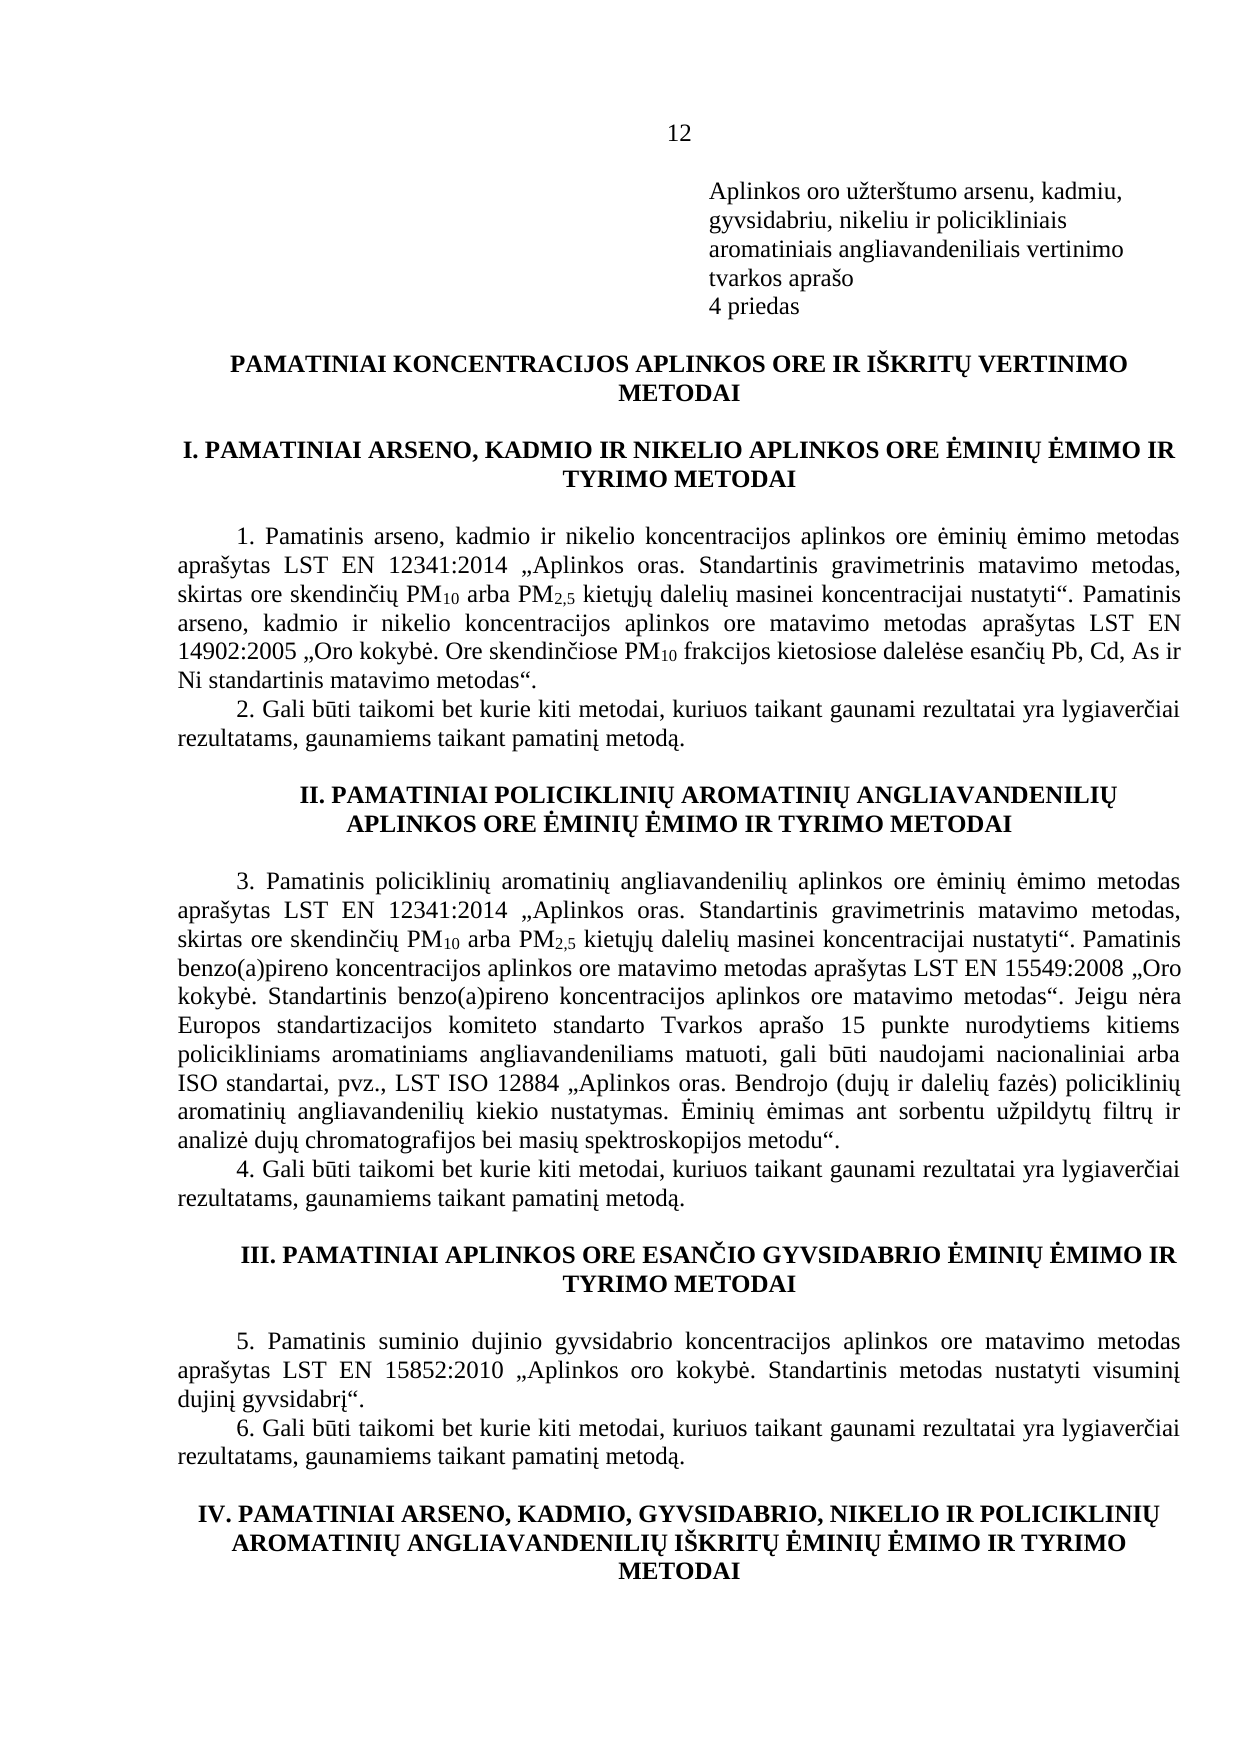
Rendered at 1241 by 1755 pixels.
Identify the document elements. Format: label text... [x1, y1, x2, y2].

text III. PAMATINIAI APLINKOS ORE ESANČIO GYVSIDABRIO ĖMINIŲ ĖMIMO IR TYRIMO METODAI [177, 1240, 1181, 1298]
text aromatiniais angliavandeniliais vertinimo [177, 234, 1181, 263]
text tvarkos aprašo [177, 263, 1181, 291]
text IV. PAMATINIAI ARSENO, KADMIO, GYVSIDABRIO, NIKELIO IR POLICIKLINIŲ AROMATINIŲ ANGLIAVANDENILIŲ IŠKRITŲ ĖMINIŲ ĖMIMO IR TYRIMO METODAI [177, 1499, 1181, 1585]
text 5. Pamatinis suminio dujinio gyvsidabrio koncentracijos aplinkos ore matavimo metodas aprašytas LST EN 15852:2010 „Aplinkos oro kokybė. Standartinis metodas nustatyti visuminį dujinį gyvsidabrį“. [177, 1326, 1181, 1413]
text 1. Pamatinis arseno, kadmio ir nikelio koncentracijos aplinkos ore ėminių ėmimo metodas aprašytas LST EN 12341:2014 „Aplinkos oras. Standartinis gravimetrinis matavimo metodas, skirtas ore skendinčių PM10 arba PM2,5 kietųjų dalelių masinei koncentracijai nustatyti“. Pamatinis arseno, kadmio ir nikelio koncentracijos aplinkos ore matavimo metodas aprašytas LST EN 14902:2005 „Oro kokybė. Ore skendinčiose PM10 frakcijos kietosiose dalelėse esančių Pb, Cd, As ir Ni standartinis matavimo metodas“. [177, 521, 1181, 694]
text Aplinkos oro užterštumo arsenu, kadmiu, [177, 176, 1181, 205]
text 4 priedas [177, 291, 1181, 320]
text I. PAMATINIAI ARSENO, KADMIO IR NIKELIO APLINKOS ORE ĖMINIŲ ĖMIMO IR TYRIMO METODAI [177, 435, 1181, 493]
text PAMATINIAI KONCENTRACIJOS APLINKOS ORE IR IŠKRITŲ VERTINIMO METODAI [177, 349, 1181, 406]
text gyvsidabriu, nikeliu ir policikliniais [177, 205, 1181, 234]
text 3. Pamatinis policiklinių aromatinių angliavandenilių aplinkos ore ėminių ėmimo metodas aprašytas LST EN 12341:2014 „Aplinkos oras. Standartinis gravimetrinis matavimo metodas, skirtas ore skendinčių PM10 arba PM2,5 kietųjų dalelių masinei koncentracijai nustatyti“. Pamatinis benzo(a)pireno koncentracijos aplinkos ore matavimo metodas aprašytas LST EN 15549:2008 „Oro kokybė. Standartinis benzo(a)pireno koncentracijos aplinkos ore matavimo metodas“. Jeigu nėra Europos standartizacijos komiteto standarto Tvarkos aprašo 15 punkte nurodytiems kitiems policikliniams aromatiniams angliavandeniliams matuoti, gali būti naudojami nacionaliniai arba ISO standartai, pvz., LST ISO 12884 „Aplinkos oras. Bendrojo (dujų ir dalelių fazės) policiklinių aromatinių angliavandenilių kiekio nustatymas. Ėminių ėmimas ant sorbentu užpildytų filtrų ir analizė dujų chromatografijos bei masių spektroskopijos metodu“. [177, 866, 1181, 1154]
text 6. Gali būti taikomi bet kurie kiti metodai, kuriuos taikant gaunami rezultatai yra lygiaverčiai rezultatams, gaunamiems taikant pamatinį metodą. [177, 1413, 1181, 1470]
text II. PAMATINIAI POLICIKLINIŲ AROMATINIŲ ANGLIAVANDENILIŲ APLINKOS ORE ĖMINIŲ ĖMIMO IR TYRIMO METODAI [177, 780, 1181, 838]
text 2. Gali būti taikomi bet kurie kiti metodai, kuriuos taikant gaunami rezultatai yra lygiaverčiai rezultatams, gaunamiems taikant pamatinį metodą. [177, 694, 1181, 751]
text 4. Gali būti taikomi bet kurie kiti metodai, kuriuos taikant gaunami rezultatai yra lygiaverčiai rezultatams, gaunamiems taikant pamatinį metodą. [177, 1154, 1181, 1211]
